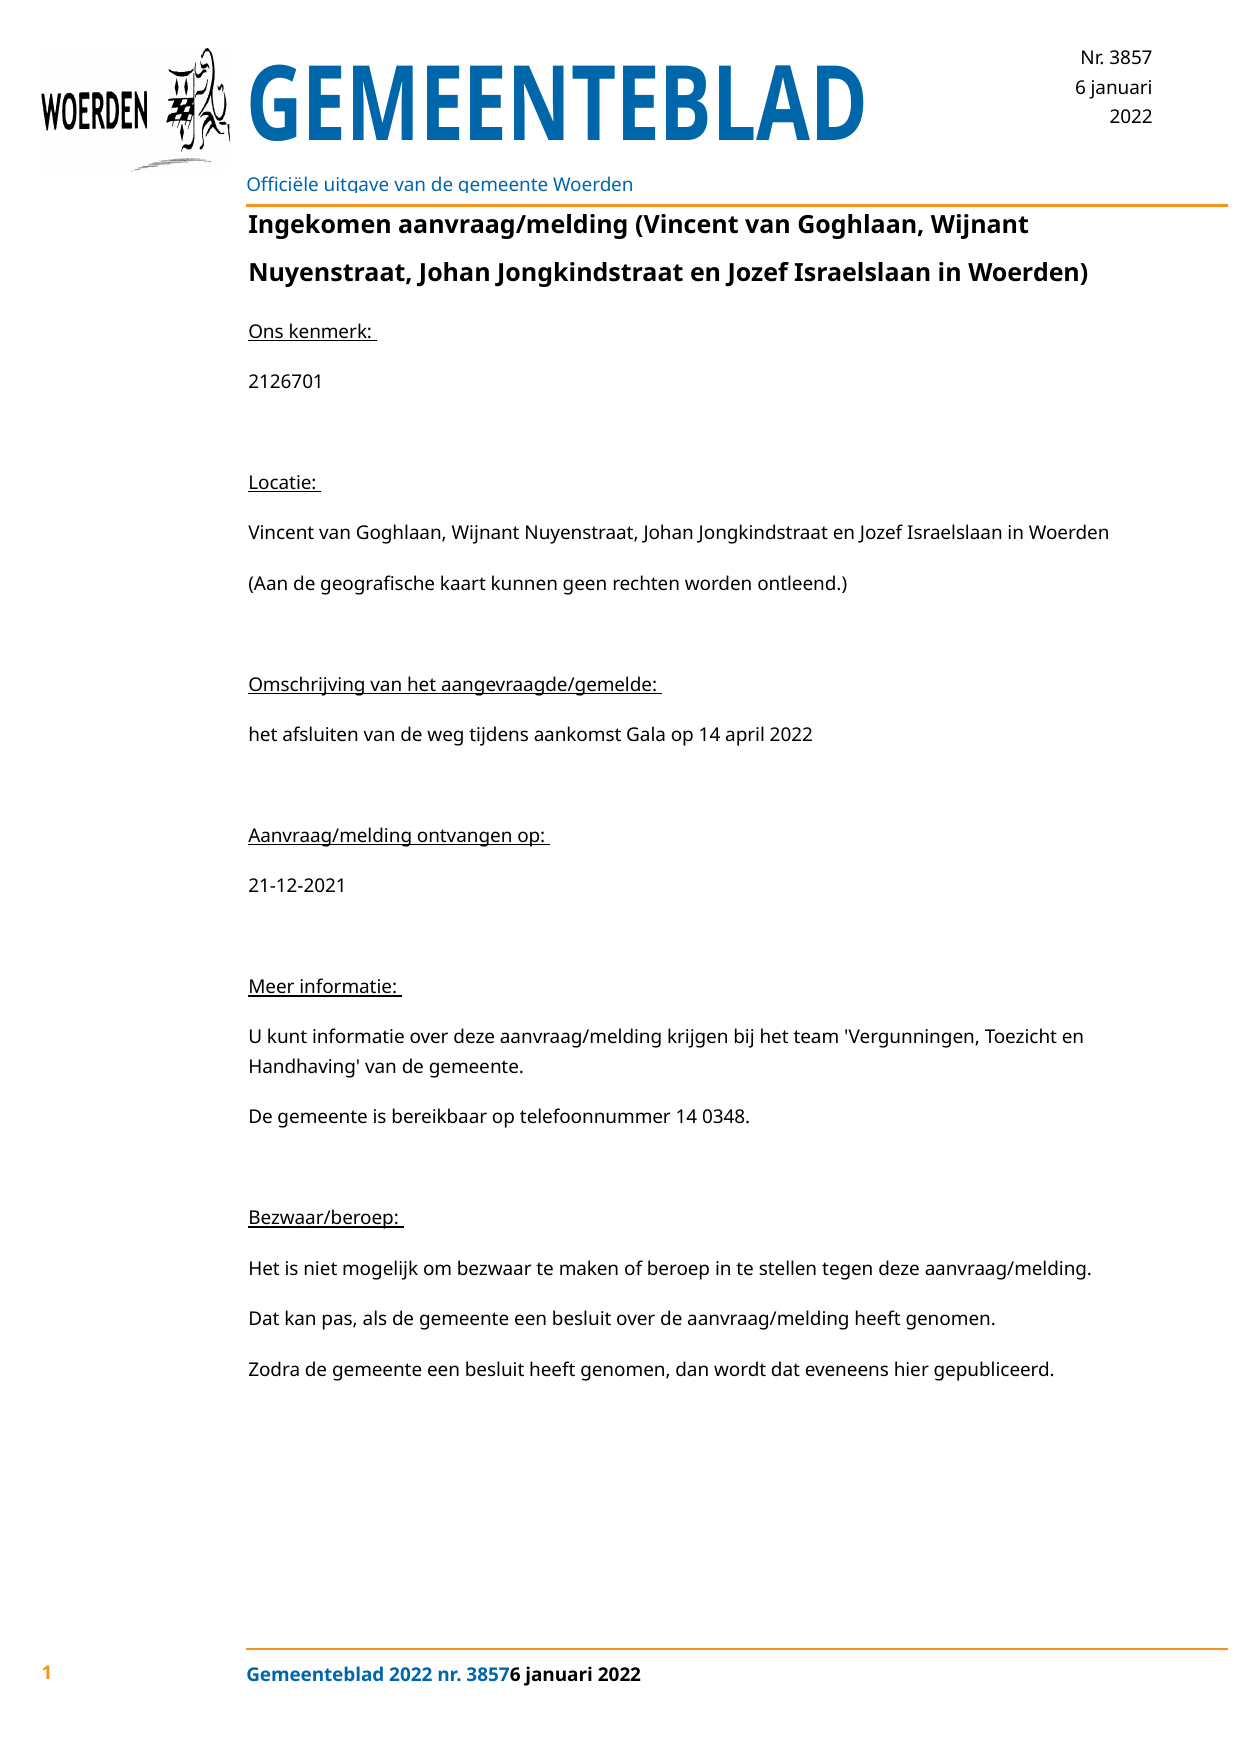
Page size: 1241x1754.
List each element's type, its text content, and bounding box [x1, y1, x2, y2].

text Het is niet mogelijk om bezwaar te maken of beroep in te stellen tegen deze aanvraag/melding. [248, 1255, 1152, 1281]
text 2126701 [248, 368, 1152, 394]
text 21-12-2021 [248, 872, 1152, 898]
picture [41, 47, 231, 172]
text het afsluiten van de weg tijdens aankomst Gala op 14 april 2022 [248, 721, 1152, 747]
text (Aan de geografische kaart kunnen geen rechten worden ontleend.) [248, 570, 1152, 596]
text Ons kenmerk: [248, 318, 1152, 344]
text Bezwaar/beroep: [248, 1204, 1152, 1230]
text U kunt informatie over deze aanvraag/melding krijgen bij het team 'Vergunningen, Toezicht en Handhaving' van de gemeente. [248, 1024, 1152, 1079]
text Aanvraag/melding ontvangen op: [248, 822, 1152, 848]
text Vincent van Goghlaan, Wijnant Nuyenstraat, Johan Jongkindstraat en Jozef Israelslaan in Woerden [248, 519, 1152, 545]
text Ingekomen aanvraag/melding (Vincent van Goghlaan, Wijnant Nuyenstraat, Johan Jongkindstraat en Jozef Israelslaan in Woerden) [248, 207, 1152, 288]
text De gemeente is bereikbaar op telefoonnummer 14 0348. [248, 1104, 1152, 1129]
text Meer informatie: [248, 973, 1152, 999]
text Omschrijving van het aangevraagde/gemelde: [248, 671, 1152, 697]
text Dat kan pas, als de gemeente een besluit over de aanvraag/melding heeft genomen. [248, 1305, 1152, 1331]
text Locatie: [248, 469, 1152, 495]
text Zodra de gemeente een besluit heeft genomen, dan wordt dat eveneens hier gepubliceerd. [248, 1356, 1152, 1382]
